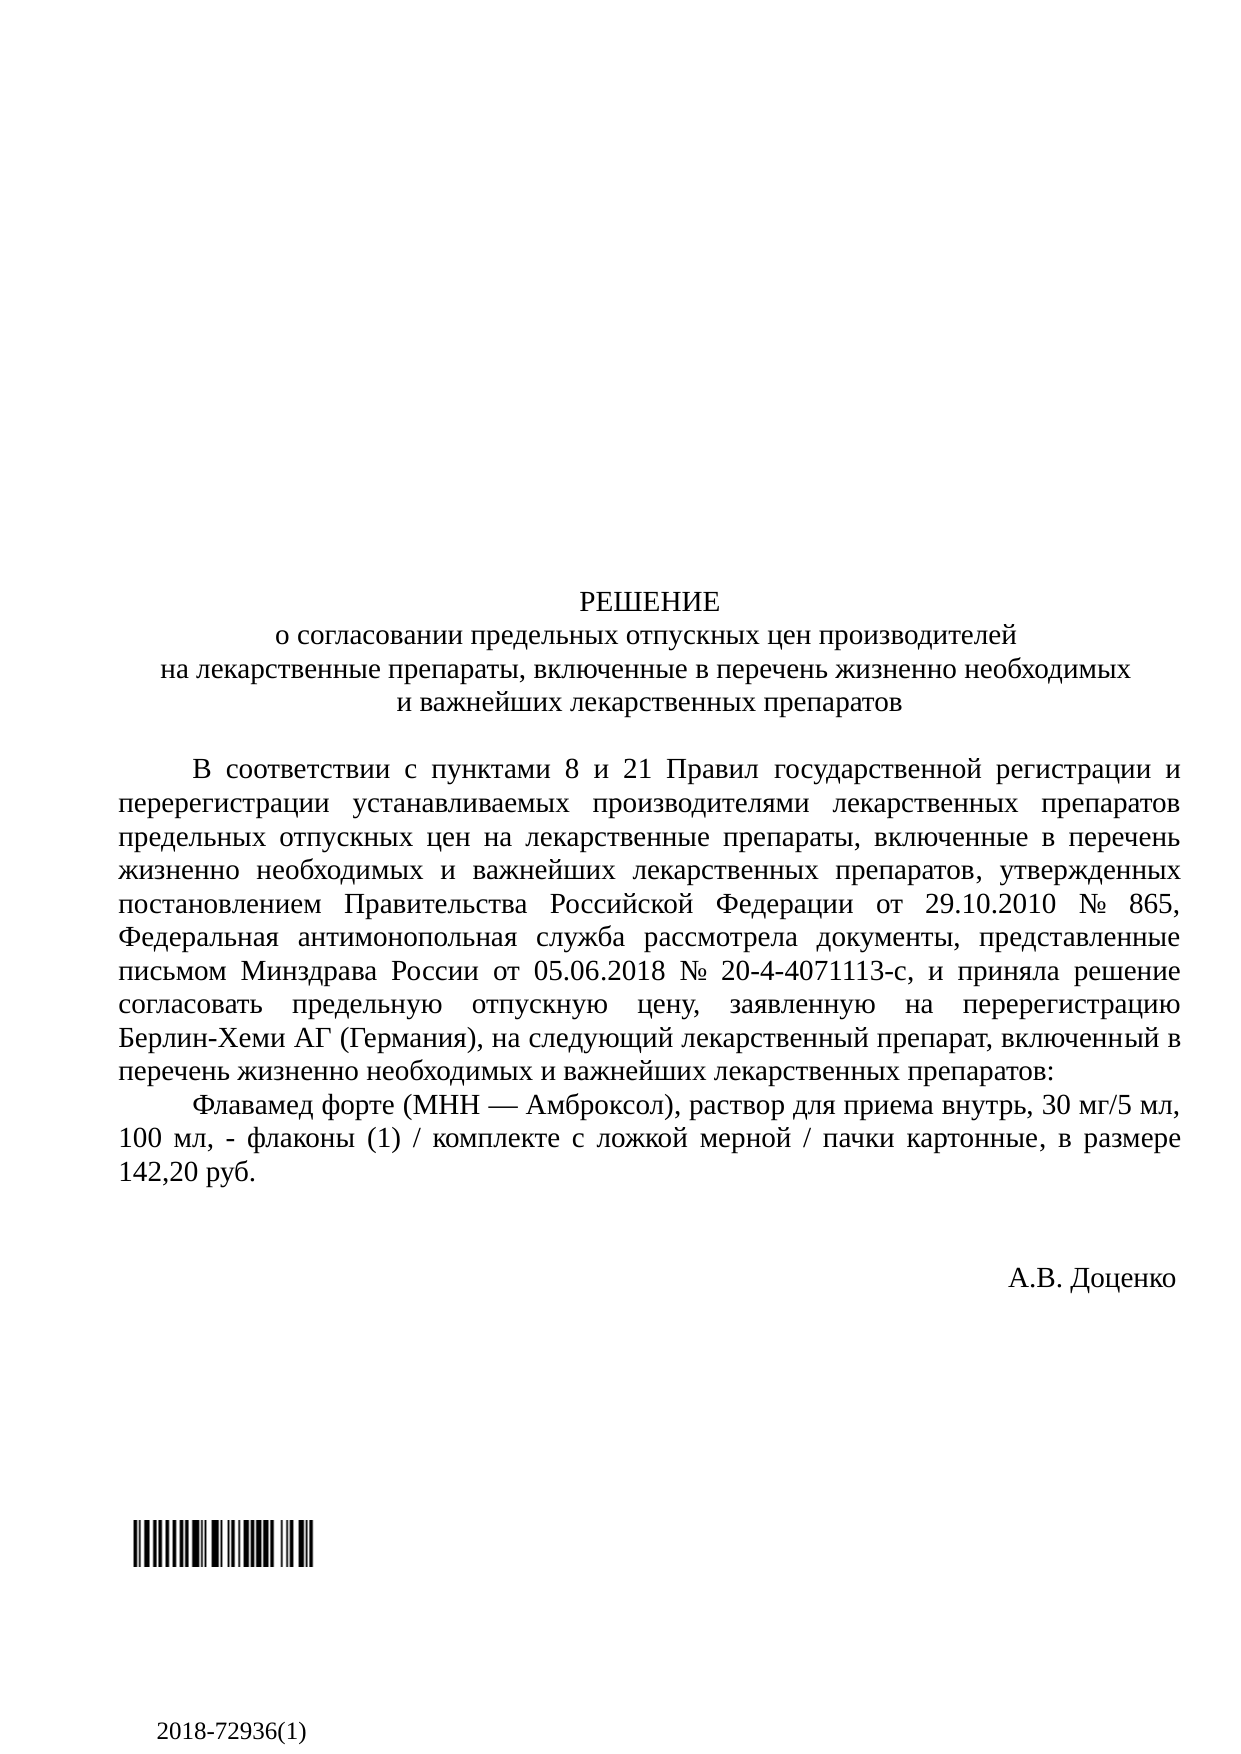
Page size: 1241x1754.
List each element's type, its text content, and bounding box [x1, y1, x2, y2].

picture [118, 1520, 331, 1567]
text на лекарственные препараты, включенные в перечень жизненно необходимых [118, 651, 1181, 684]
text В соответствии с пунктами 8 и 21 Правил государственной регистрации и перерегистрации устанавливаемых производителями лекарственных препаратов предельных отпускных цен на лекарственные препараты, включенные в перечень жизненно необходимых и важнейших лекарственных препаратов, утвержденных постановлением Правительства Российской Федерации от 29.10.2010 № 865, Федеральная антимонопольная служба рассмотрела документы, представленные письмом Минздрава России от 05.06.2018 № 20-4-4071113-с, и приняла решение согласовать предельную отпускную цену, заявленную на перерегистрацию Берлин-Хеми АГ (Германия), на следующий лекарственный препарат, включенный в перечень жизненно необходимых и важнейших лекарственных препаратов: [118, 752, 1181, 1087]
table_header [353, 1188, 832, 1367]
text о согласовании предельных отпускных цен производителей [118, 617, 1181, 651]
table_header [118, 1188, 352, 1367]
text и важнейших лекарственных препаратов [118, 684, 1181, 718]
table_header А.В. Доценко [832, 1188, 1182, 1367]
text РЕШЕНИЕ [118, 584, 1181, 617]
table_header [664, 118, 1181, 555]
text Флавамед форте (МНН — Амброксол), раствор для приема внутрь, 30 мг/5 мл, 100 мл, - флаконы (1) / комплекте с ложкой мерной / пачки картонные, в размере 142,20 руб. [118, 1087, 1181, 1188]
